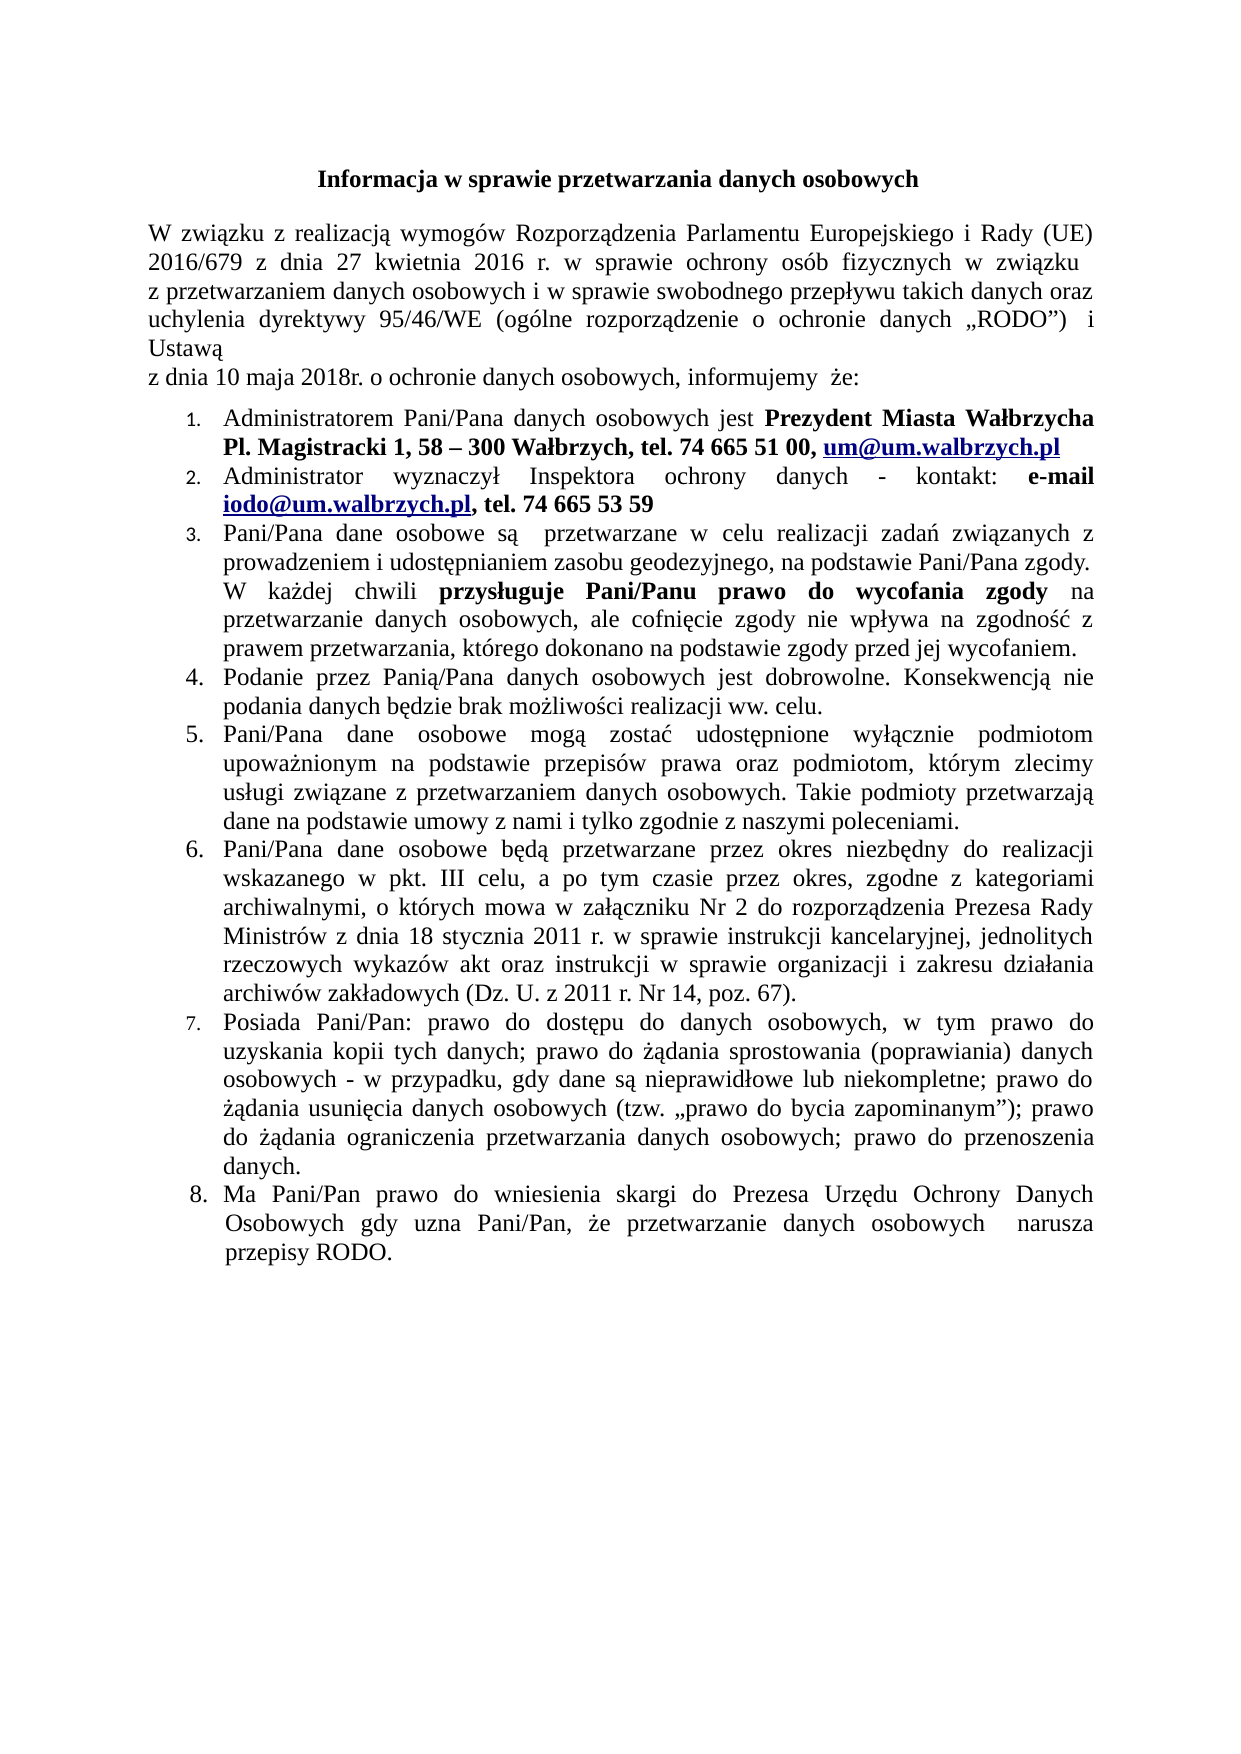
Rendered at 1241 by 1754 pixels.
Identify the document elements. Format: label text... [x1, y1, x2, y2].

text Informacja w sprawie przetwarzania danych osobowych [148, 164, 1094, 193]
list Pani/Pana dane osobowe będą przetwarzane przez okres niezbędny do realizacji wskazanego w pkt. III celu, a po tym czasie przez okres, zgodne z kategoriami archiwalnymi, o których mowa w załączniku Nr 2 do rozporządzenia Prezesa Rady Ministrów z dnia 18 stycznia 2011 r. w sprawie instrukcji kancelaryjnej, jednolitych rzeczowych wykazów akt oraz instrukcji w sprawie organizacji i zakresu działania archiwów zakładowych (Dz. U. z 2011 r. Nr 14, poz. 67). [185, 834, 1094, 1007]
list Administrator wyznaczył Inspektora ochrony danych - kontakt: e-mail iodo@um.walbrzych.pl, tel. 74 665 53 59 [185, 461, 1094, 518]
list Podanie przez Panią/Pana danych osobowych jest dobrowolne. Konsekwencją nie podania danych będzie brak możliwości realizacji ww. celu. [185, 662, 1094, 719]
list Ma Pani/Pan prawo do wniesienia skargi do Prezesa Urzędu Ochrony Danych Osobowych gdy uzna Pani/Pan, że przetwarzanie danych osobowych narusza przepisy RODO. [189, 1179, 1094, 1266]
list Pani/Pana dane osobowe są przetwarzane w celu realizacji zadań związanych z prowadzeniem i udostępnianiem zasobu geodezyjnego, na podstawie Pani/Pana zgody. [185, 518, 1094, 576]
list W każdej chwili przysługuje Pani/Panu prawo do wycofania zgody na przetwarzanie danych osobowych, ale cofnięcie zgody nie wpływa na zgodność z prawem przetwarzania, którego dokonano na podstawie zgody przed jej wycofaniem. [185, 576, 1094, 662]
text W związku z realizacją wymogów Rozporządzenia Parlamentu Europejskiego i Rady (UE) 2016/679 z dnia 27 kwietnia 2016 r. w sprawie ochrony osób fizycznych w związku z przetwarzaniem danych osobowych i w sprawie swobodnego przepływu takich danych oraz uchylenia dyrektywy 95/46/WE (ogólne rozporządzenie o ochronie danych „RODO”) i Ustawą z dnia 10 maja 2018r. o ochronie danych osobowych, informujemy że: [148, 218, 1094, 391]
list Administratorem Pani/Pana danych osobowych jest Prezydent Miasta Wałbrzycha Pl. Magistracki 1, 58 – 300 Wałbrzych, tel. 74 665 51 00, um@um.walbrzych.pl [185, 403, 1094, 461]
list Posiada Pani/Pan: prawo do dostępu do danych osobowych, w tym prawo do uzyskania kopii tych danych; prawo do żądania sprostowania (poprawiania) danych osobowych - w przypadku, gdy dane są nieprawidłowe lub niekompletne; prawo do żądania usunięcia danych osobowych (tzw. „prawo do bycia zapominanym”); prawo do żądania ograniczenia przetwarzania danych osobowych; prawo do przenoszenia danych. [185, 1007, 1094, 1179]
list Pani/Pana dane osobowe mogą zostać udostępnione wyłącznie podmiotom upoważnionym na podstawie przepisów prawa oraz podmiotom, którym zlecimy usługi związane z przetwarzaniem danych osobowych. Takie podmioty przetwarzają dane na podstawie umowy z nami i tylko zgodnie z naszymi poleceniami. [185, 719, 1094, 834]
